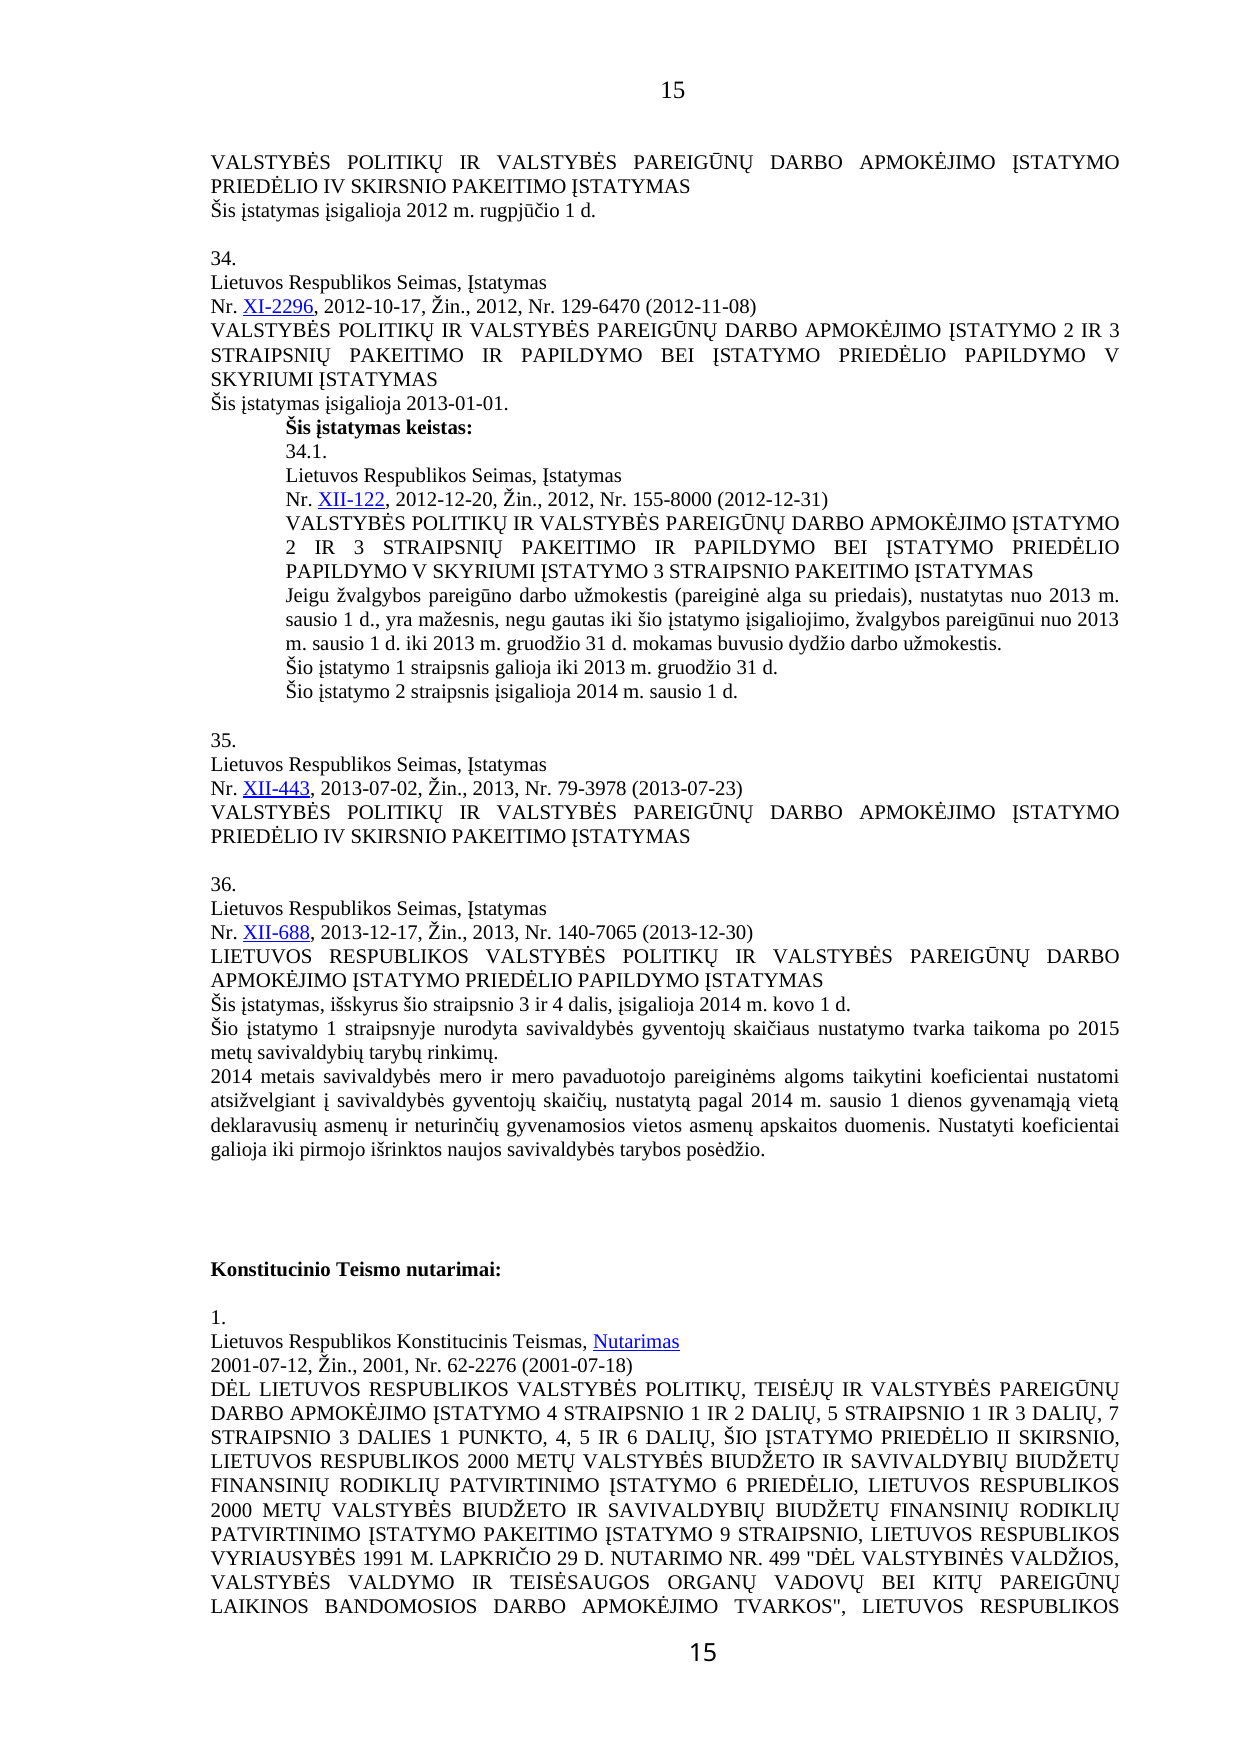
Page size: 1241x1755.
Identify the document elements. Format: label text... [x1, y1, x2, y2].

text 34. [210, 246, 1120, 270]
text 35. [210, 727, 1120, 752]
text Lietuvos Respublikos Seimas, Įstatymas [210, 896, 1120, 920]
text 36. [210, 872, 1120, 896]
text VALSTYBĖS POLITIKŲ IR VALSTYBĖS PAREIGŪNŲ DARBO APMOKĖJIMO ĮSTATYMO PRIEDĖLIO IV SKIRSNIO PAKEITIMO ĮSTATYMAS [210, 150, 1120, 198]
text Šio įstatymo 1 straipsnyje nurodyta savivaldybės gyventojų skaičiaus nustatymo tvarka taikoma po 2015 metų savivaldybių tarybų rinkimų. [210, 1016, 1120, 1064]
text Nr. XII-688, 2013-12-17, Žin., 2013, Nr. 140-7065 (2013-12-30) [210, 920, 1120, 944]
text Lietuvos Respublikos Seimas, Įstatymas [210, 463, 1120, 487]
text LIETUVOS RESPUBLIKOS VALSTYBĖS POLITIKŲ IR VALSTYBĖS PAREIGŪNŲ DARBO APMOKĖJIMO ĮSTATYMO PRIEDĖLIO PAPILDYMO ĮSTATYMAS [210, 944, 1120, 992]
text VALSTYBĖS POLITIKŲ IR VALSTYBĖS PAREIGŪNŲ DARBO APMOKĖJIMO ĮSTATYMO PRIEDĖLIO IV SKIRSNIO PAKEITIMO ĮSTATYMAS [210, 800, 1120, 848]
text Nr. XII-443, 2013-07-02, Žin., 2013, Nr. 79-3978 (2013-07-23) [210, 776, 1120, 800]
text Lietuvos Respublikos Seimas, Įstatymas [210, 270, 1120, 294]
text 1. [210, 1305, 1120, 1329]
text Šis įstatymas keistas: [210, 415, 1120, 439]
text 34.1. [210, 439, 1120, 463]
text Šis įstatymas, išskyrus šio straipsnio 3 ir 4 dalis, įsigalioja 2014 m. kovo 1 d. [210, 992, 1120, 1016]
text Šio įstatymo 2 straipsnis įsigalioja 2014 m. sausio 1 d. [210, 679, 1120, 703]
text 2014 metais savivaldybės mero ir mero pavaduotojo pareiginėms algoms taikytini koeficientai nustatomi atsižvelgiant į savivaldybės gyventojų skaičių, nustatytą pagal 2014 m. sausio 1 dienos gyvenamąją vietą deklaravusių asmenų ir neturinčių gyvenamosios vietos asmenų apskaitos duomenis. Nustatyti koeficientai galioja iki pirmojo išrinktos naujos savivaldybės tarybos posėdžio. [210, 1064, 1120, 1161]
text VALSTYBĖS POLITIKŲ IR VALSTYBĖS PAREIGŪNŲ DARBO APMOKĖJIMO ĮSTATYMO 2 IR 3 STRAIPSNIŲ PAKEITIMO IR PAPILDYMO BEI ĮSTATYMO PRIEDĖLIO PAPILDYMO V SKYRIUMI ĮSTATYMAS [210, 318, 1120, 391]
text Jeigu žvalgybos pareigūno darbo užmokestis (pareiginė alga su priedais), nustatytas nuo 2013 m. sausio 1 d., yra mažesnis, negu gautas iki šio įstatymo įsigaliojimo, žvalgybos pareigūnui nuo 2013 m. sausio 1 d. iki 2013 m. gruodžio 31 d. mokamas buvusio dydžio darbo užmokestis. [285, 583, 1120, 655]
text Šis įstatymas įsigalioja 2012 m. rugpjūčio 1 d. [210, 198, 1120, 222]
text Šis įstatymas įsigalioja 2013-01-01. [210, 391, 1120, 415]
text Konstitucinio Teismo nutarimai: [210, 1257, 1120, 1281]
text DĖL LIETUVOS RESPUBLIKOS VALSTYBĖS POLITIKŲ, TEISĖJŲ IR VALSTYBĖS PAREIGŪNŲ DARBO APMOKĖJIMO ĮSTATYMO 4 STRAIPSNIO 1 IR 2 DALIŲ, 5 STRAIPSNIO 1 IR 3 DALIŲ, 7 STRAIPSNIO 3 DALIES 1 PUNKTO, 4, 5 IR 6 DALIŲ, ŠIO ĮSTATYMO PRIEDĖLIO II SKIRSNIO, LIETUVOS RESPUBLIKOS 2000 METŲ VALSTYBĖS BIUDŽETO IR SAVIVALDYBIŲ BIUDŽETŲ FINANSINIŲ RODIKLIŲ PATVIRTINIMO ĮSTATYMO 6 PRIEDĖLIO, LIETUVOS RESPUBLIKOS 2000 METŲ VALSTYBĖS BIUDŽETO IR SAVIVALDYBIŲ BIUDŽETŲ FINANSINIŲ RODIKLIŲ PATVIRTINIMO ĮSTATYMO PAKEITIMO ĮSTATYMO 9 STRAIPSNIO, LIETUVOS RESPUBLIKOS VYRIAUSYBĖS 1991 M. LAPKRIČIO 29 D. NUTARIMO NR. 499 "DĖL VALSTYBINĖS VALDŽIOS, VALSTYBĖS VALDYMO IR TEISĖSAUGOS ORGANŲ VADOVŲ BEI KITŲ PAREIGŪNŲ LAIKINOS BANDOMOSIOS DARBO APMOKĖJIMO TVARKOS", LIETUVOS RESPUBLIKOS [210, 1377, 1120, 1618]
text 2001-07-12, Žin., 2001, Nr. 62-2276 (2001-07-18) [210, 1353, 1120, 1377]
text Nr. XI-2296, 2012-10-17, Žin., 2012, Nr. 129-6470 (2012-11-08) [210, 294, 1120, 318]
text Lietuvos Respublikos Konstitucinis Teismas, Nutarimas [210, 1329, 1120, 1353]
text VALSTYBĖS POLITIKŲ IR VALSTYBĖS PAREIGŪNŲ DARBO APMOKĖJIMO ĮSTATYMO 2 IR 3 STRAIPSNIŲ PAKEITIMO IR PAPILDYMO BEI ĮSTATYMO PRIEDĖLIO PAPILDYMO V SKYRIUMI ĮSTATYMO 3 STRAIPSNIO PAKEITIMO ĮSTATYMAS [285, 511, 1120, 583]
text Nr. XII-122, 2012-12-20, Žin., 2012, Nr. 155-8000 (2012-12-31) [210, 487, 1120, 511]
text Lietuvos Respublikos Seimas, Įstatymas [210, 752, 1120, 776]
text Šio įstatymo 1 straipsnis galioja iki 2013 m. gruodžio 31 d. [210, 655, 1120, 679]
